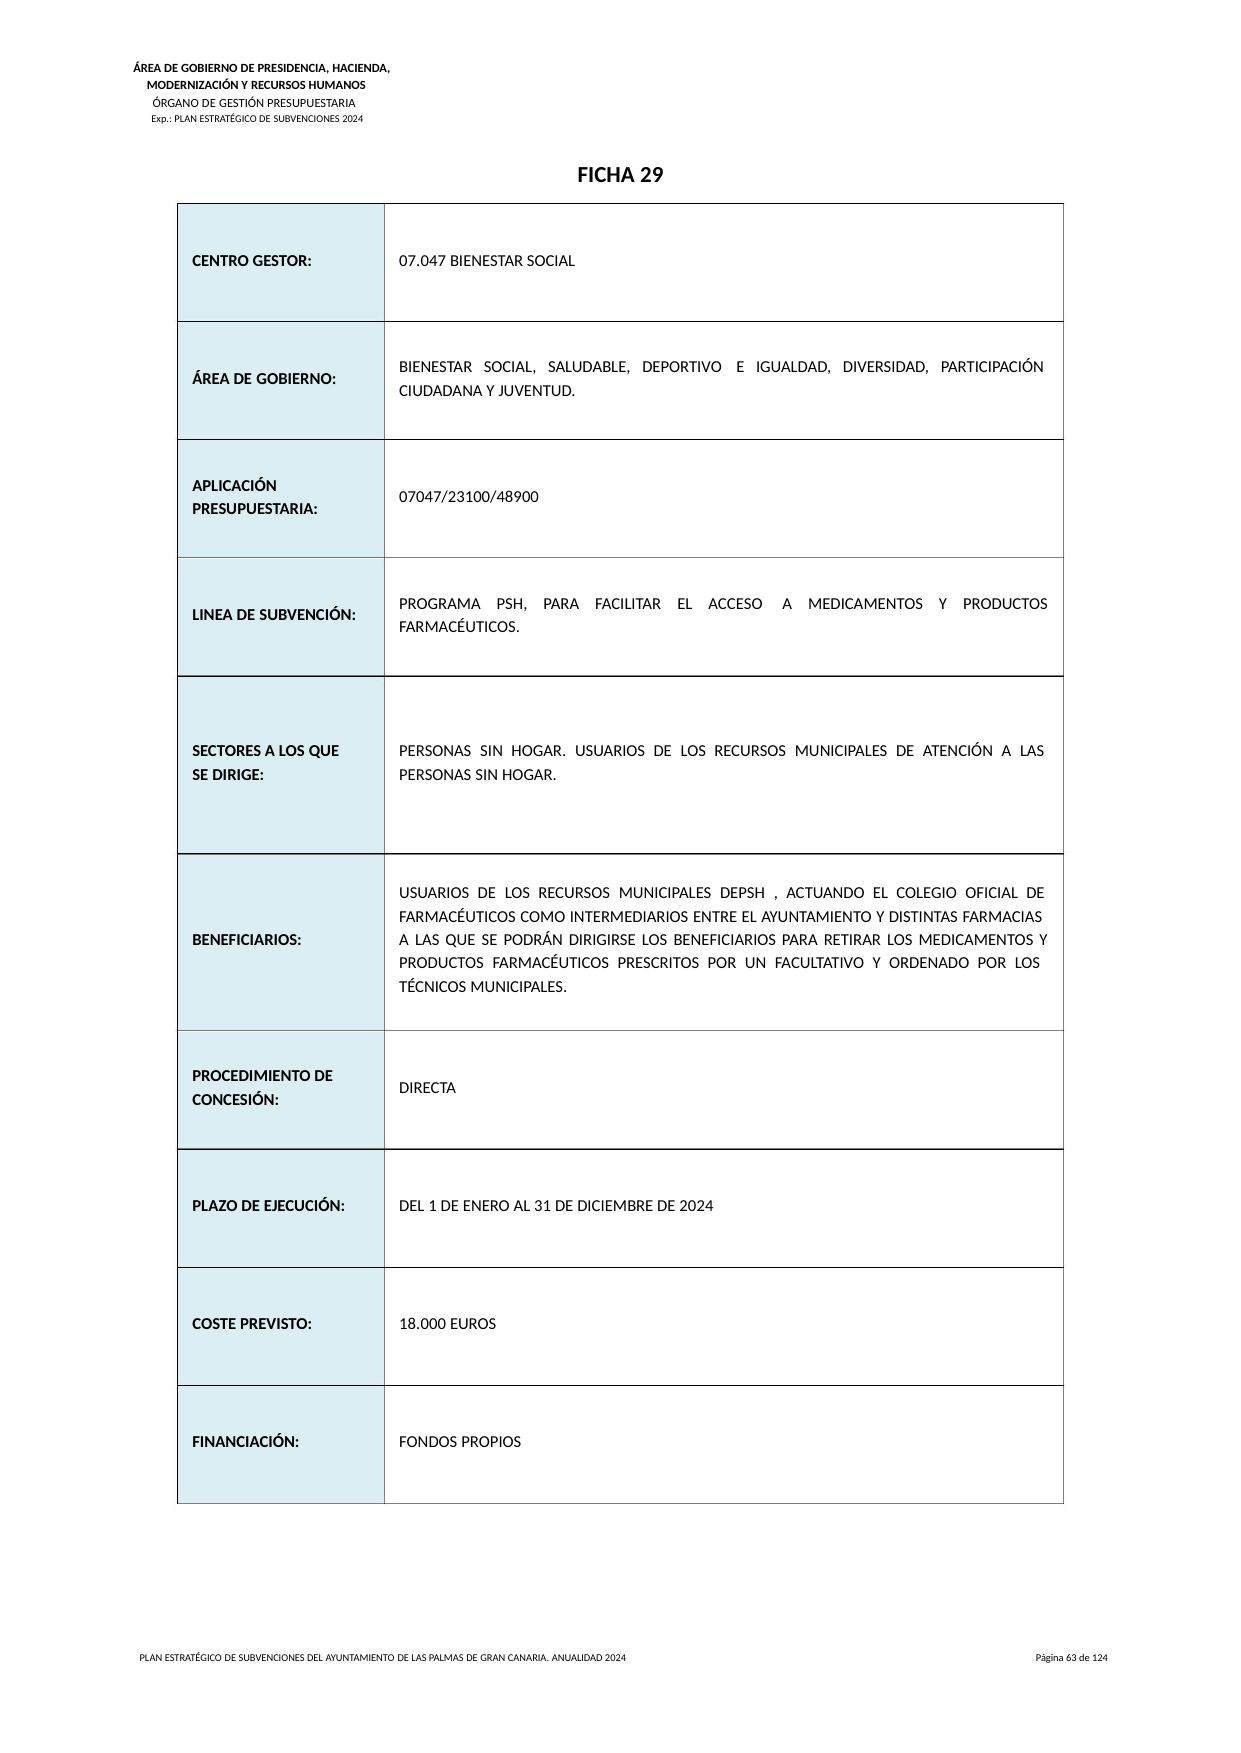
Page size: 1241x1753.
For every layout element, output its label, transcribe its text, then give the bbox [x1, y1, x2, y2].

text Página 63 de 124 [1036, 1652, 1123, 1664]
text LINEA DE SUBVENCIÓN: [192, 604, 381, 625]
text CIUDADANA Y JUVENTUD. [399, 380, 750, 401]
text DEL 1 DE ENERO AL 31 DE DICIEMBRE DE 2024 [399, 1195, 738, 1216]
text MODERNIZACIÓN Y RECURSOS HUMANOS [147, 77, 415, 93]
text BIENESTAR SOCIAL, SALUDABLE, DEPORTIVO [399, 357, 736, 377]
text PRESUPUESTARIA: [192, 498, 345, 518]
text 7047/23100/48900 [407, 486, 564, 507]
text FARMACÉUTICOS COMO INTERMEDIARIOS ENTRE EL AYUNTAMIENTO Y DISTINTAS FARMACIAS [399, 906, 1074, 926]
text CENTRO GESTOR: [192, 250, 338, 271]
text SECTORES A LOS QUE [192, 741, 365, 761]
text ÁREA DE GOBIERNO: [192, 368, 361, 389]
text FARMACÉUTICOS. [399, 616, 791, 637]
text FICHA 29 [577, 160, 688, 188]
text TÉCNICOS MUNICIPALES. [399, 976, 1074, 996]
text 0 [399, 498, 407, 507]
text FINANCIACIÓN: [192, 1431, 370, 1452]
text PLAZO DE EJECUCIÓN: [192, 1195, 370, 1216]
text SE DIRIGE: [192, 764, 365, 784]
text A MEDICAMENTOS Y PRODUCTOS [782, 593, 1073, 613]
text PERSONAS SIN HOGAR. [399, 764, 1073, 784]
text PLAN ESTRATÉGICO DE SUBVENCIONES DEL AYUNTAMIENTO DE LAS PALMAS DE GRAN CANARIA. ANUALIDAD 2024 [139, 1652, 653, 1664]
text ÁREA DE GOBIERNO DE PRESIDENCIA, HACIENDA, [133, 60, 415, 75]
picture [174, 200, 1066, 1506]
text FONDOS PROPIOS [399, 1431, 546, 1452]
text DIRECTA [399, 1077, 482, 1097]
text COSTE PREVISTO: [192, 1313, 370, 1334]
text PROGRAMA PSH, PARA FACILITAR EL ACCESO [399, 593, 782, 613]
text APLICACIÓN [192, 475, 345, 495]
text E IGUALDAD, DIVERSIDAD, PARTICIPACIÓN [736, 357, 1074, 377]
text 0 [399, 486, 407, 501]
text 07.047 BIENESTAR SOCIAL [399, 250, 602, 271]
text PROCEDIMIENTO DE [192, 1065, 359, 1086]
text PRODUCTOS FARMACÉUTICOS PRESCRITOS POR UN FACULTATIVO Y ORDENADO POR LOS [399, 953, 1074, 973]
text Exp.: PLAN ESTRATÉGICO DE SUBVENCIONES 2024 [151, 112, 415, 125]
text USUARIOS DE LOS RECURSOS MUNICIPALES DEPSH , ACTUANDO EL COLEGIO OFICIAL DE [399, 883, 1074, 903]
text BENEFICIARIOS: [192, 929, 327, 950]
text 18.000 EUROS [399, 1313, 521, 1334]
text A LAS QUE SE PODRÁN DIRIGIRSE LOS BENEFICIARIOS PARA RETIRAR LOS MEDICAMENTOS Y [399, 929, 1074, 950]
text PERSONAS SIN HOGAR. USUARIOS DE LOS RECURSOS MUNICIPALES DE ATENCIÓN A LAS [399, 741, 1073, 761]
text ÓRGANO DE GESTIÓN PRESUPUESTARIA [152, 95, 415, 110]
text CONCESIÓN: [192, 1089, 359, 1109]
